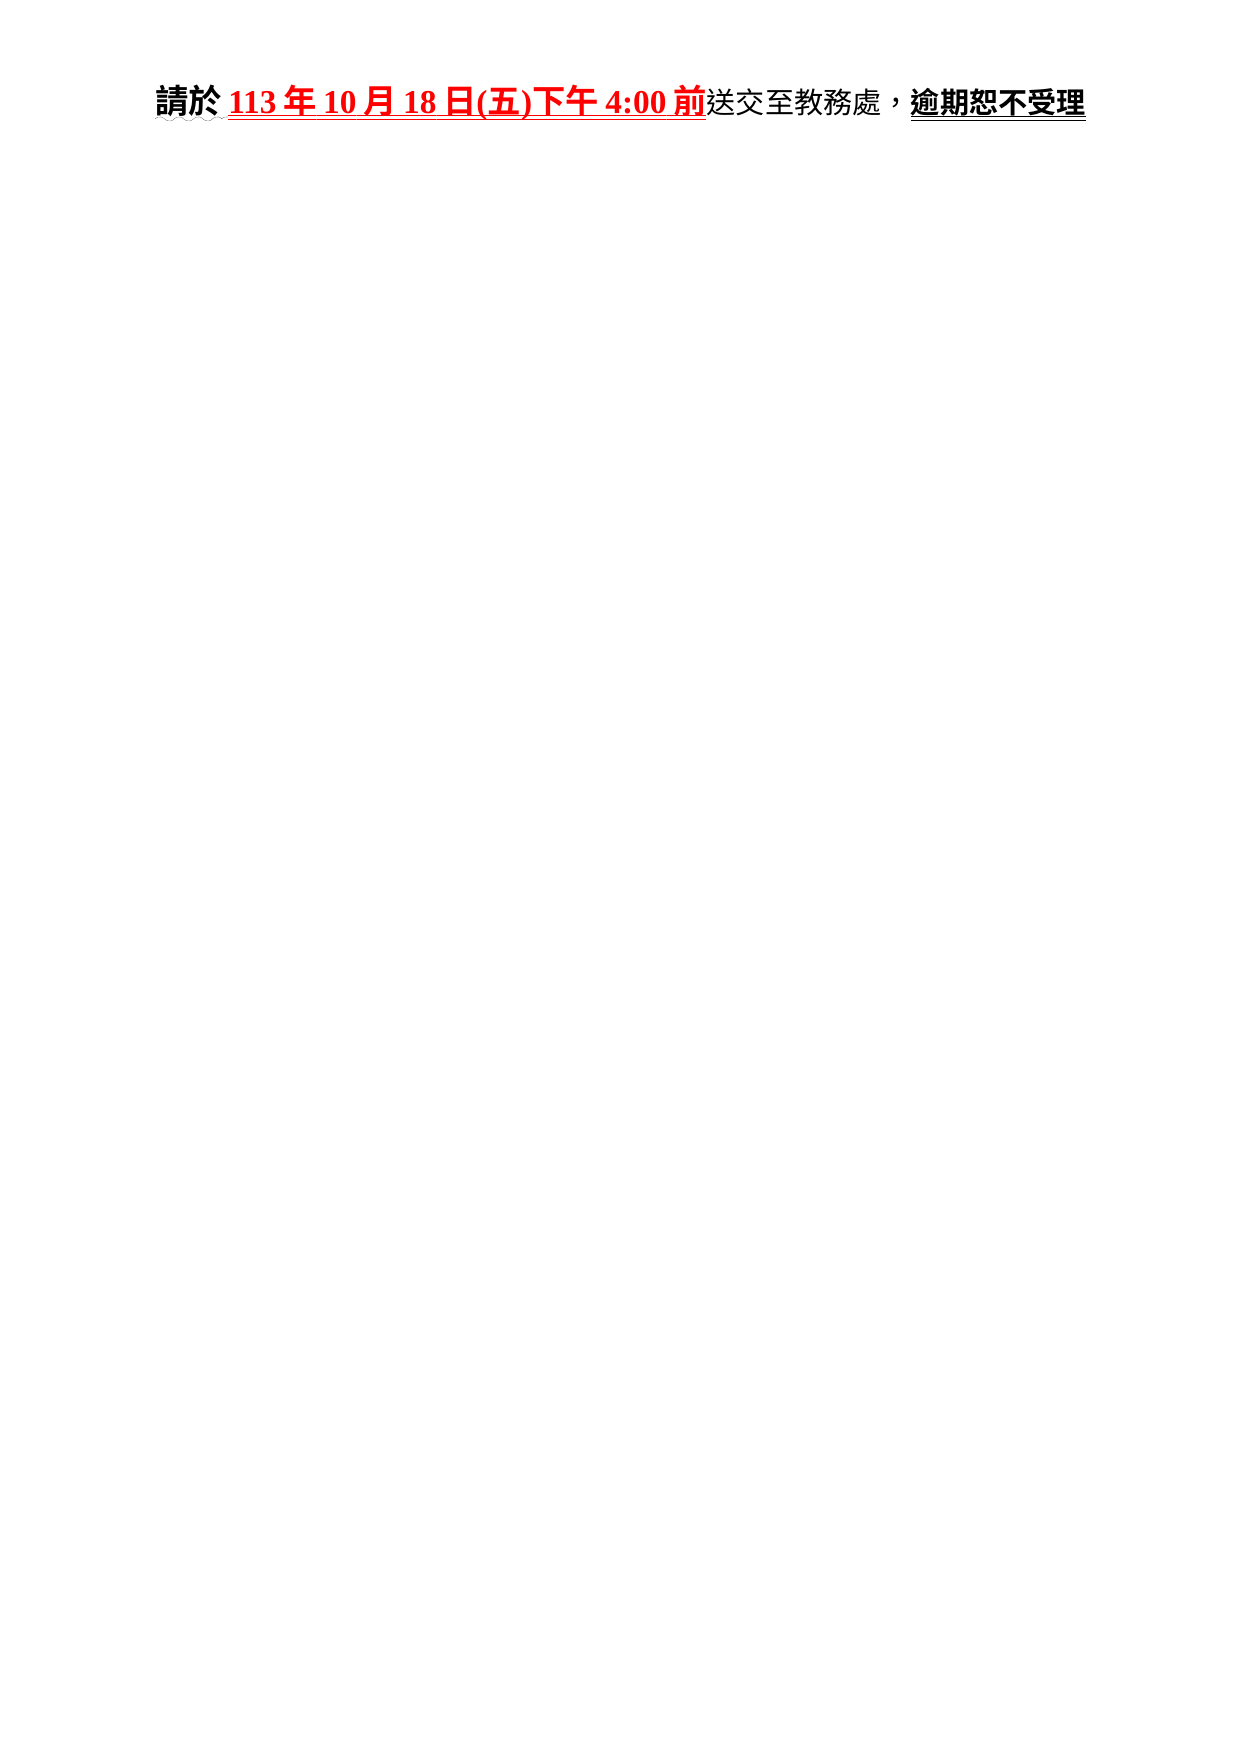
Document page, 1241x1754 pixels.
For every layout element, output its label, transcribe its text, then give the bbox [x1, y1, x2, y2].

text 請於113年10月18日(五)下午4:00前送交至教務處，逾期恕不受理 [89, 75, 1152, 123]
